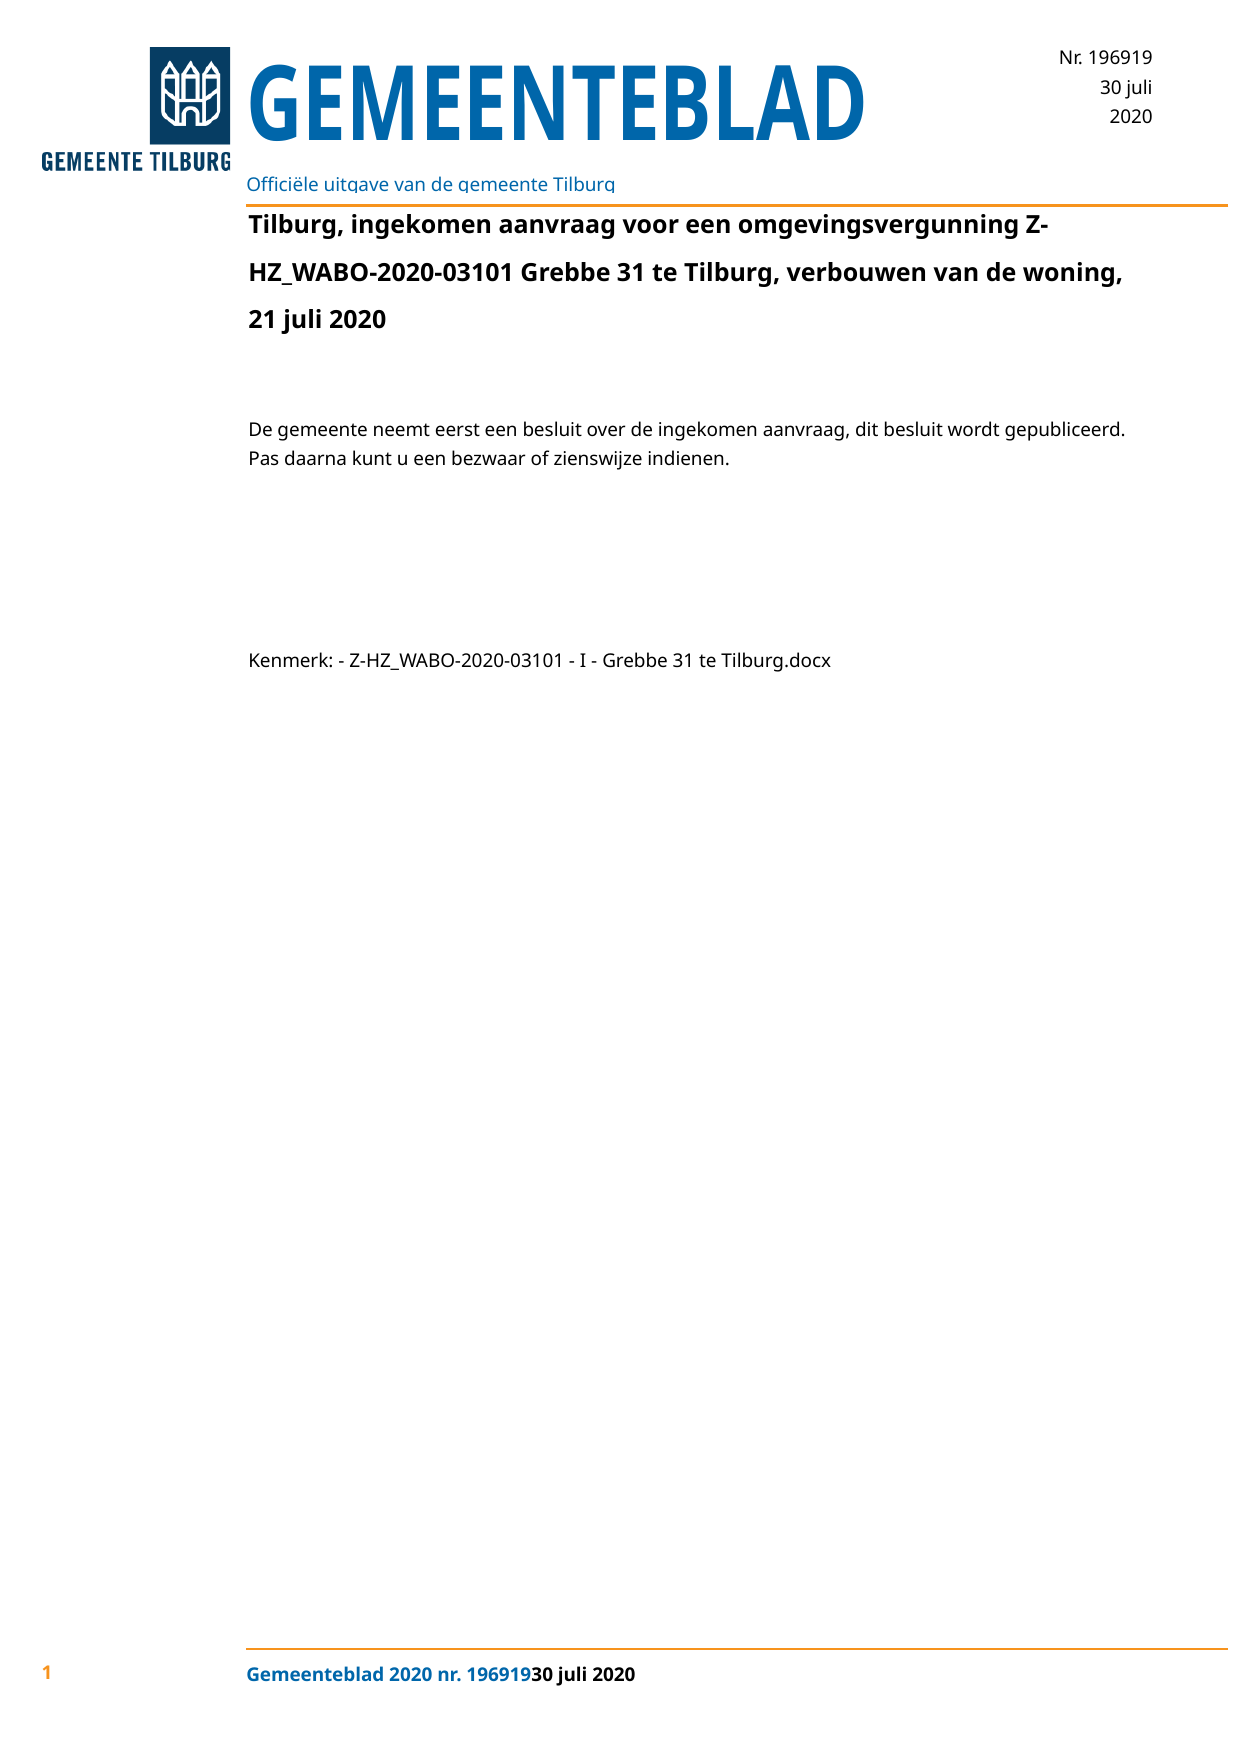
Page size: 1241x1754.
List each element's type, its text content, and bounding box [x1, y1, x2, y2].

text De gemeente neemt eerst een besluit over de ingekomen aanvraag, dit besluit wordt gepubliceerd. Pas daarna kunt u een bezwaar of zienswijze indienen. [248, 416, 1152, 471]
text Tilburg, ingekomen aanvraag voor een omgevingsvergunning Z-HZ_WABO-2020-03101 Grebbe 31 te Tilburg, verbouwen van de woning, 21 juli 2020 [248, 207, 1152, 336]
text Kenmerk: - Z-HZ_WABO-2020-03101 - I - Grebbe 31 te Tilburg.docx [248, 647, 1152, 673]
picture [41, 47, 231, 172]
